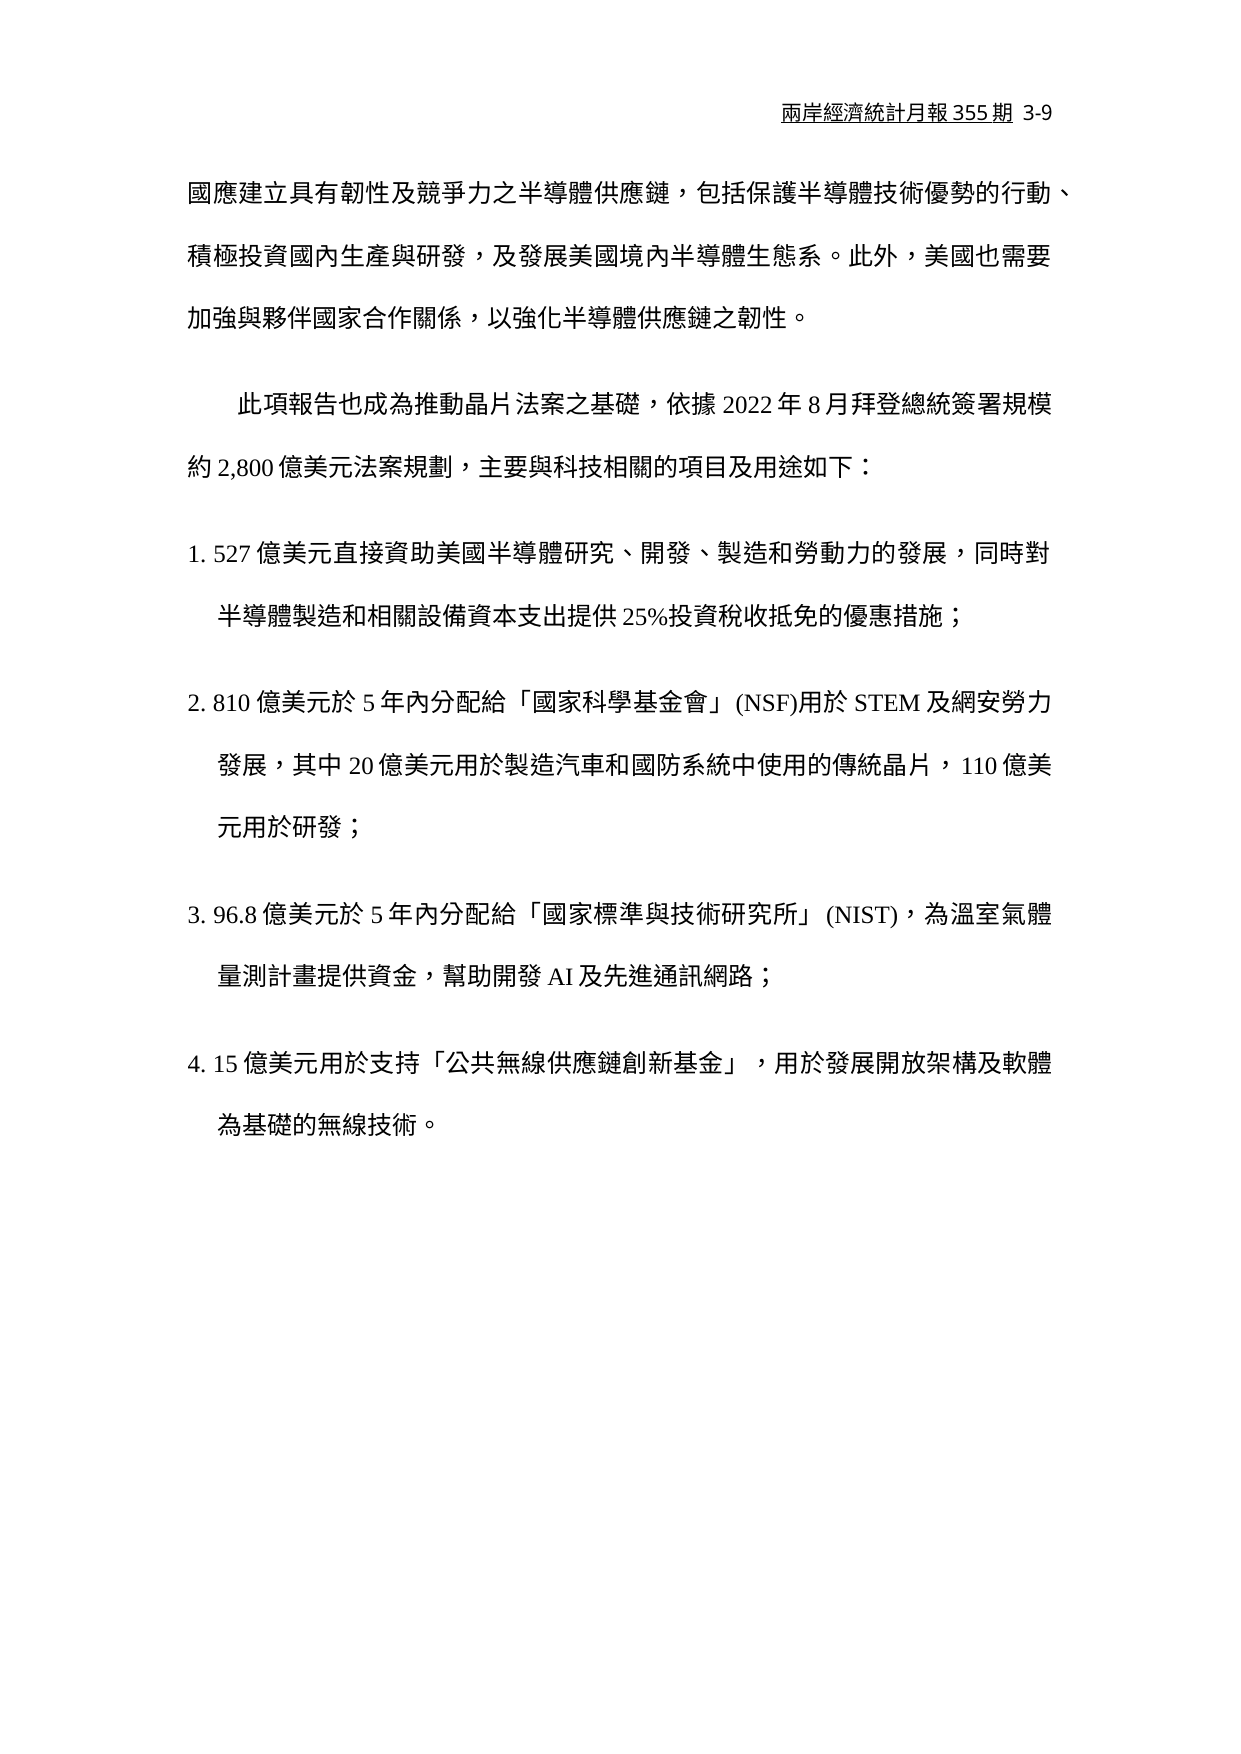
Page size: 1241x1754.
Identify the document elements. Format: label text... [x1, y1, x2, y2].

text 此項報告也成為推動晶片法案之基礎，依據2022年8月拜登總統簽署規模約2,800億美元法案規劃，主要與科技相關的項目及用途如下： [187, 361, 1053, 486]
text 1. 527億美元直接資助美國半導體研究、開發、製造和勞動力的發展，同時對半導體製造和相關設備資本支出提供25%投資稅收抵免的優惠措施； [187, 510, 1053, 635]
text 3. 96.8億美元於5年內分配給「國家標準與技術研究所」(NIST)，為溫室氣體量測計畫提供資金，幫助開發AI及先進通訊網路； [187, 871, 1053, 996]
text 2. 810億美元於5年內分配給「國家科學基金會」(NSF)用於STEM及網安勞力發展，其中20億美元用於製造汽車和國防系統中使用的傳統晶片，110億美元用於研發； [187, 659, 1053, 847]
text 4. 15億美元用於支持「公共無線供應鏈創新基金」，用於發展開放架構及軟體為基礎的無線技術。 [187, 1020, 1053, 1145]
text 2021年6月份公布拜登總統指示的第一階段4個關鍵供應鏈(含半導體、先進電池、關鍵礦物與材料、﻿藥品及原料藥)的檢視報告。相較於其他3個供應鏈，半導體供應鏈報告顯得相當重要，因為半導體對國家安全、競爭力及生活有著重要的影響力，2000年美國是半導體生產領先者，全球市占率高達37%，然經過20多年來製造外包或移﻿至海外，導致美國全球占比降至12%，同時﻿亦缺乏製造先進技術能量因而產生依賴問題形成供應鏈弱點，且因人力資本缺口導致產能喪失，加上客戶集中、地緣政治及智慧財產權被盜用等，因而將半導體供應鏈識別為威脅，會危及美國長期經濟競爭力。因此，報告建議，短期內美國透過資訊透明、分配公平及鼓勵投資增加產能處理短缺問題。長期而言，美國應建立具有韌性及競爭力之半導體供應鏈，包括保護半導體技術優勢的行動、積極投資國內生產與研發，及發展美國境內半導體生態系。此外，美國也需要加強與夥伴國家合作關係，以強化半導體供應鏈之韌性。 [187, 150, 1053, 337]
